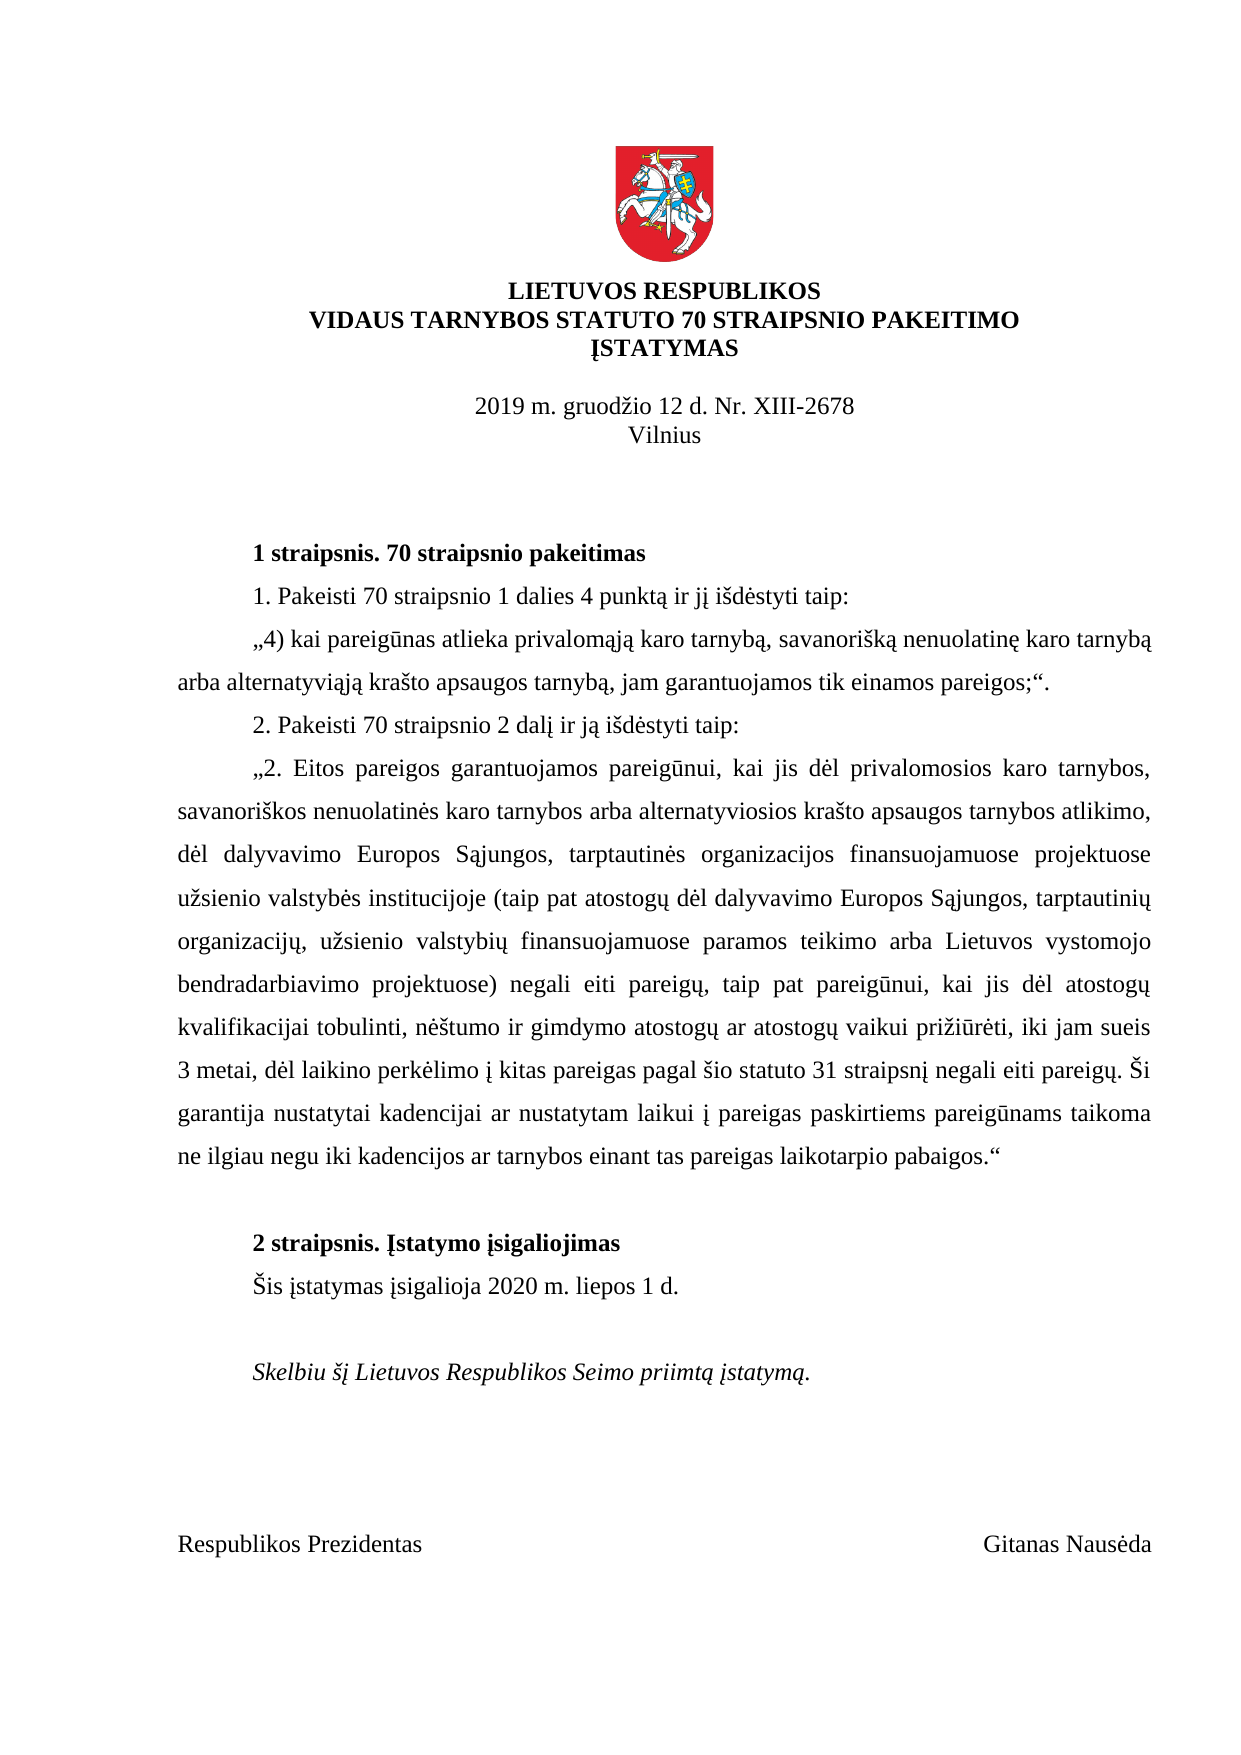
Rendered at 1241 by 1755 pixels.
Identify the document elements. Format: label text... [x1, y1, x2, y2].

text Skelbiu šį Lietuvos Respublikos Seimo priimtą įstatymą. [177, 1357, 1152, 1386]
text 2 straipsnis. Įstatymo įsigaliojimas [177, 1228, 1152, 1256]
text 2019 m. gruodžio 12 d. Nr. XIII-2678 [177, 391, 1152, 420]
text LIETUVOS RESPUBLIKOS [177, 276, 1152, 305]
text Respublikos Prezidentas Gitanas Nausėda [177, 1529, 1152, 1558]
text 1 straipsnis. 70 straipsnio pakeitimas [177, 538, 1152, 566]
text „4) kai pareigūnas atlieka privalomąją karo tarnybą, savanorišką nenuolatinę karo tarnybą arba alternatyviąją krašto apsaugos tarnybą, jam garantuojamos tik einamos pareigos;“. [177, 624, 1152, 696]
text Vilnius [177, 420, 1152, 448]
text ĮSTATYMAS [177, 333, 1152, 362]
text 1. Pakeisti 70 straipsnio 1 dalies 4 punktą ir jį išdėstyti taip: [177, 581, 1152, 609]
text Šis įstatymas įsigalioja 2020 m. liepos 1 d. [177, 1271, 1152, 1299]
text „2. Eitos pareigos garantuojamos pareigūnui, kai jis dėl privalomosios karo tarnybos, savanoriškos nenuolatinės karo tarnybos arba alternatyviosios krašto apsaugos tarnybos atlikimo, dėl dalyvavimo Europos Sąjungos, tarptautinės organizacijos finansuojamuose projektuose užsienio valstybės institucijoje (taip pat atostogų dėl dalyvavimo Europos Sąjungos, tarptautinių organizacijų, užsienio valstybių finansuojamuose paramos teikimo arba Lietuvos vystomojo bendradarbiavimo projektuose) negali eiti pareigų, taip pat pareigūnui, kai jis dėl atostogų kvalifikacijai tobulinti, nėštumo ir gimdymo atostogų ar atostogų vaikui prižiūrėti, iki jam sueis 3 metai, dėl laikino perkėlimo į kitas pareigas pagal šio statuto 31 straipsnį negali eiti pareigų. Ši garantija nustatytai kadencijai ar nustatytam laikui į pareigas paskirtiems pareigūnams taikoma ne ilgiau negu iki kadencijos ar tarnybos einant tas pareigas laikotarpio pabaigos.“ [177, 753, 1152, 1170]
text 2. Pakeisti 70 straipsnio 2 dalį ir ją išdėstyti taip: [177, 710, 1152, 739]
text VIDAUS TARNYBOS STATUTO 70 STRAIPSNIO PAKEITIMO [177, 305, 1152, 333]
